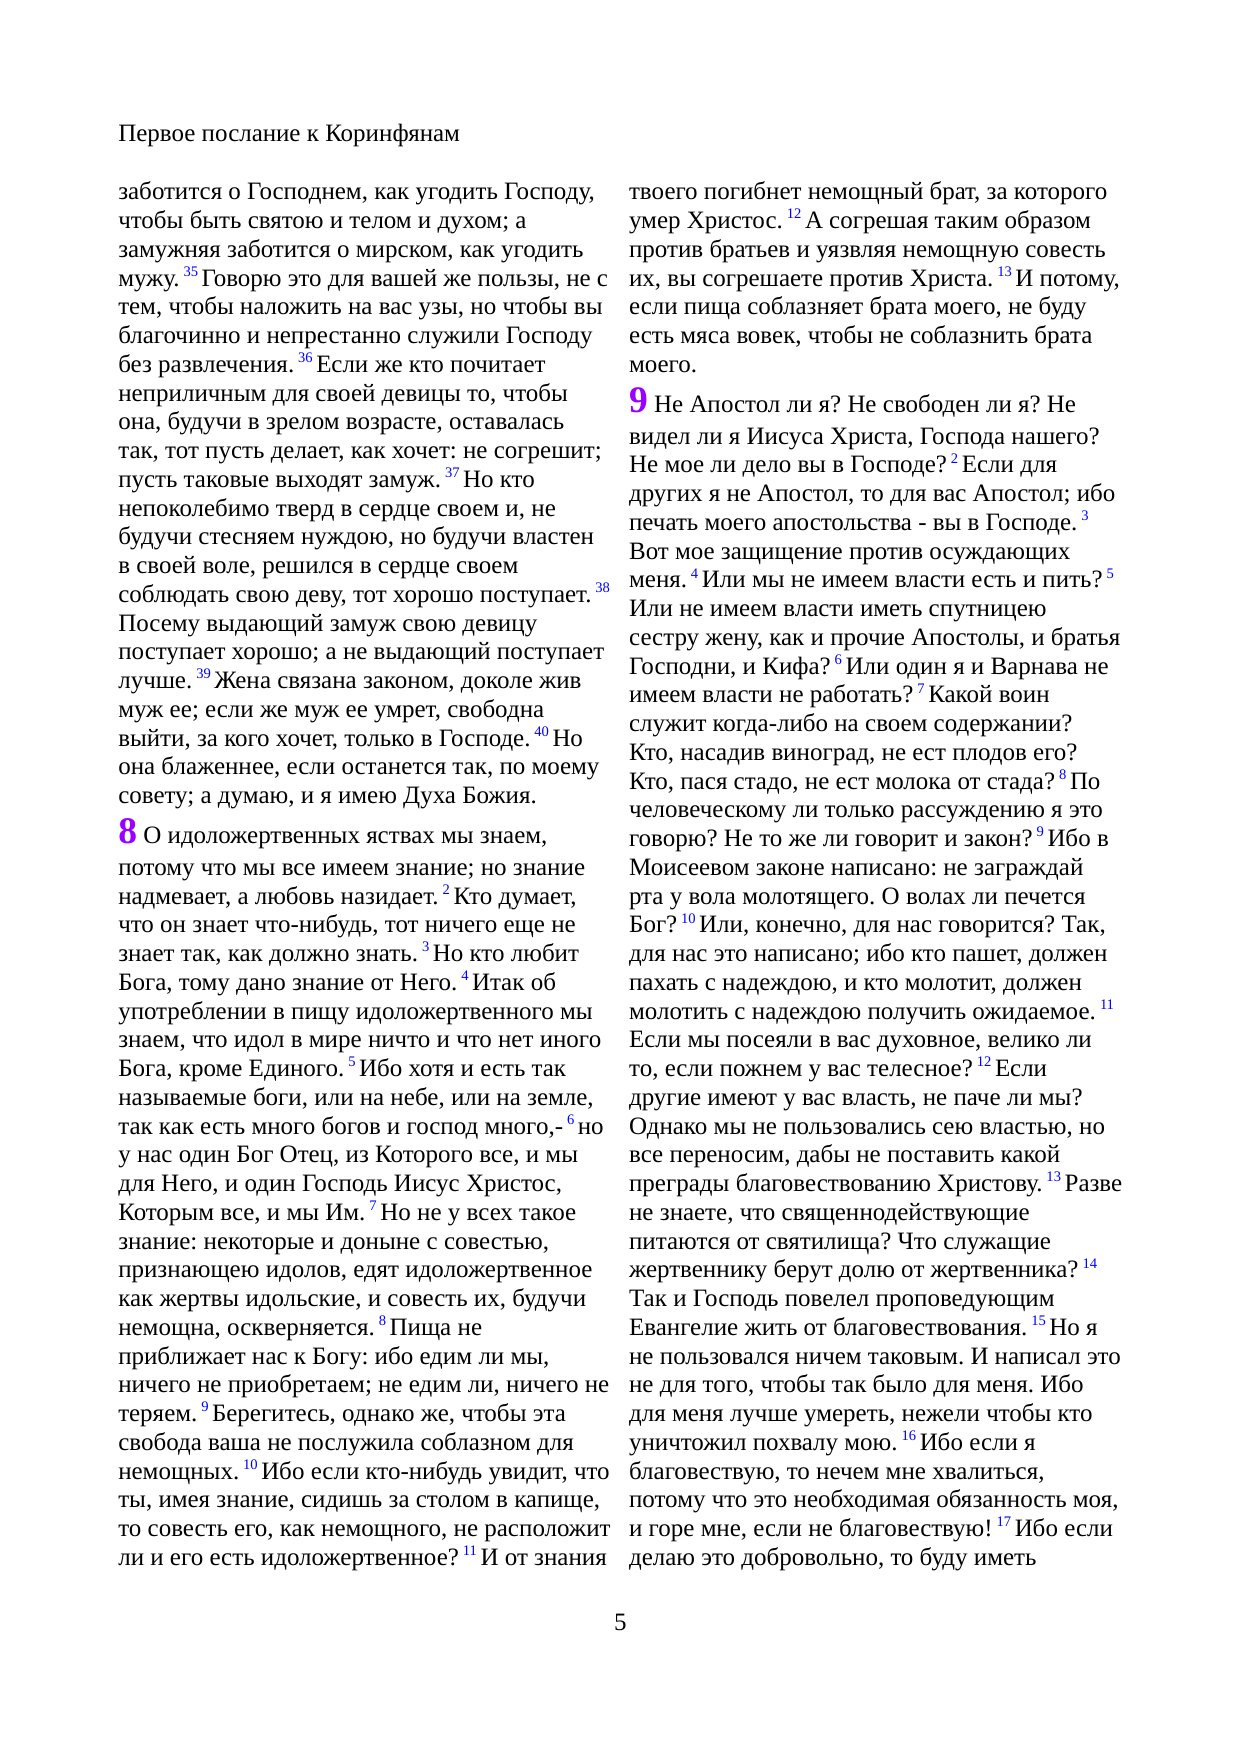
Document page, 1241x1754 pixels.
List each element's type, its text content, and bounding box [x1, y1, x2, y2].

text заботится о Господнем, как угодить Господу, чтобы быть святою и телом и духом; а замужняя заботится о мирском, как угодить мужу. 35 Говорю это для вашей же пользы, не с тем, чтобы наложить на вас узы, но чтобы вы благочинно и непрестанно служили Господу без развлечения. 36 Если же кто почитает неприличным для своей девицы то, чтобы она, будучи в зрелом возрасте, оставалась так, тот пусть делает, как хочет: не согрешит; пусть таковые выходят замуж. 37 Но кто непоколебимо тверд в сердце своем и, не будучи стесняем нуждою, но будучи властен в своей воле, решился в сердце своем соблюдать свою деву, тот хорошо поступает. 38 Посему выдающий замуж свою девицу поступает хорошо; а не выдающий поступает лучше. 39 Жена связана законом, доколе жив муж ее; если же муж ее умрет, свободна выйти, за кого хочет, только в Господе. 40 Но она блаженнее, если останется так, по моему совету; а думаю, и я имею Духа Божия. [118, 176, 611, 809]
text 8 О идоложертвенных яствах мы знаем, потому что мы все имеем знание; но знание надмевает, а любовь назидает. 2 Кто думает, что он знает что-нибудь, тот ничего еще не знает так, как должно знать. 3 Но кто любит Бога, тому дано знание от Него. 4 Итак об употреблении в пищу идоложертвенного мы знаем, что идол в мире ничто и что нет иного Бога, кроме Единого. 5 Ибо хотя и есть так называемые боги, или на небе, или на земле, так как есть много богов и господ много,- 6 но у нас один Бог Отец, из Которого все, и мы для Него, и один Господь Иисус Христос, Которым все, и мы Им. 7 Но не у всех такое знание: некоторые и доныне с совестью, признающею идолов, едят идоложертвенное как жертвы идольские, и совесть их, будучи немощна, оскверняется. 8 Пища не приближает нас к Богу: ибо едим ли мы, ничего не приобретаем; не едим ли, ничего не теряем. 9 Берегитесь, однако же, чтобы эта свобода ваша не послужила соблазном для немощных. 10 Ибо если кто-нибудь увидит, что ты, имея знание, сидишь за столом в капище, то совесть его, как немощного, не расположит ли и его есть идоложертвенное? 11 И от знания [118, 809, 611, 1571]
text твоего погибнет немощный брат, за которого умер Христос. 12 А согрешая таким образом против братьев и уязвляя немощную совесть их, вы согрешаете против Христа. 13 И потому, если пища соблазняет брата моего, не буду есть мяса вовек, чтобы не соблазнить брата моего. [629, 176, 1122, 378]
text 9 Не Апостол ли я? Не свободен ли я? Не видел ли я Иисуса Христа, Господа нашего? Не мое ли дело вы в Господе? 2 Если для других я не Апостол, то для вас Апостол; ибо печать моего апостольства - вы в Господе. 3 Вот мое защищение против осуждающих меня. 4 Или мы не имеем власти есть и пить? 5 Или не имеем власти иметь спутницею сестру жену, как и прочие Апостолы, и братья Господни, и Кифа? 6 Или один я и Варнава не имеем власти не работать? 7 Какой воин служит когда-либо на своем содержании? Кто, насадив виноград, не ест плодов его? Кто, пася стадо, не ест молока от стада? 8 По человеческому ли только рассуждению я это говорю? Не то же ли говорит и закон? 9 Ибо в Моисеевом законе написано: не заграждай рта у вола молотящего. О волах ли печется Бог? 10 Или, конечно, для нас говорится? Так, для нас это написано; ибо кто пашет, должен пахать с надеждою, и кто молотит, должен молотить с надеждою получить ожидаемое. 11 Если мы посеяли в вас духовное, велико ли то, если пожнем у вас телесное? 12 Если другие имеют у вас власть, не паче ли мы? Однако мы не пользовались сею властью, но все переносим, дабы не поставить какой преграды благовествованию Христову. 13 Разве не знаете, что священнодействующие питаются от святилища? Что служащие жертвеннику берут долю от жертвенника? 14 Так и Господь повелел проповедующим Евангелие жить от благовествования. 15 Но я не пользовался ничем таковым. И написал это не для того, чтобы так было для меня. Ибо для меня лучше умереть, нежели чтобы кто уничтожил похвалу мою. 16 Ибо если я благовествую, то нечем мне хвалиться, потому что это необходимая обязанность моя, и горе мне, если не благовествую! 17 Ибо если делаю это добровольно, то буду иметь [629, 378, 1122, 1571]
